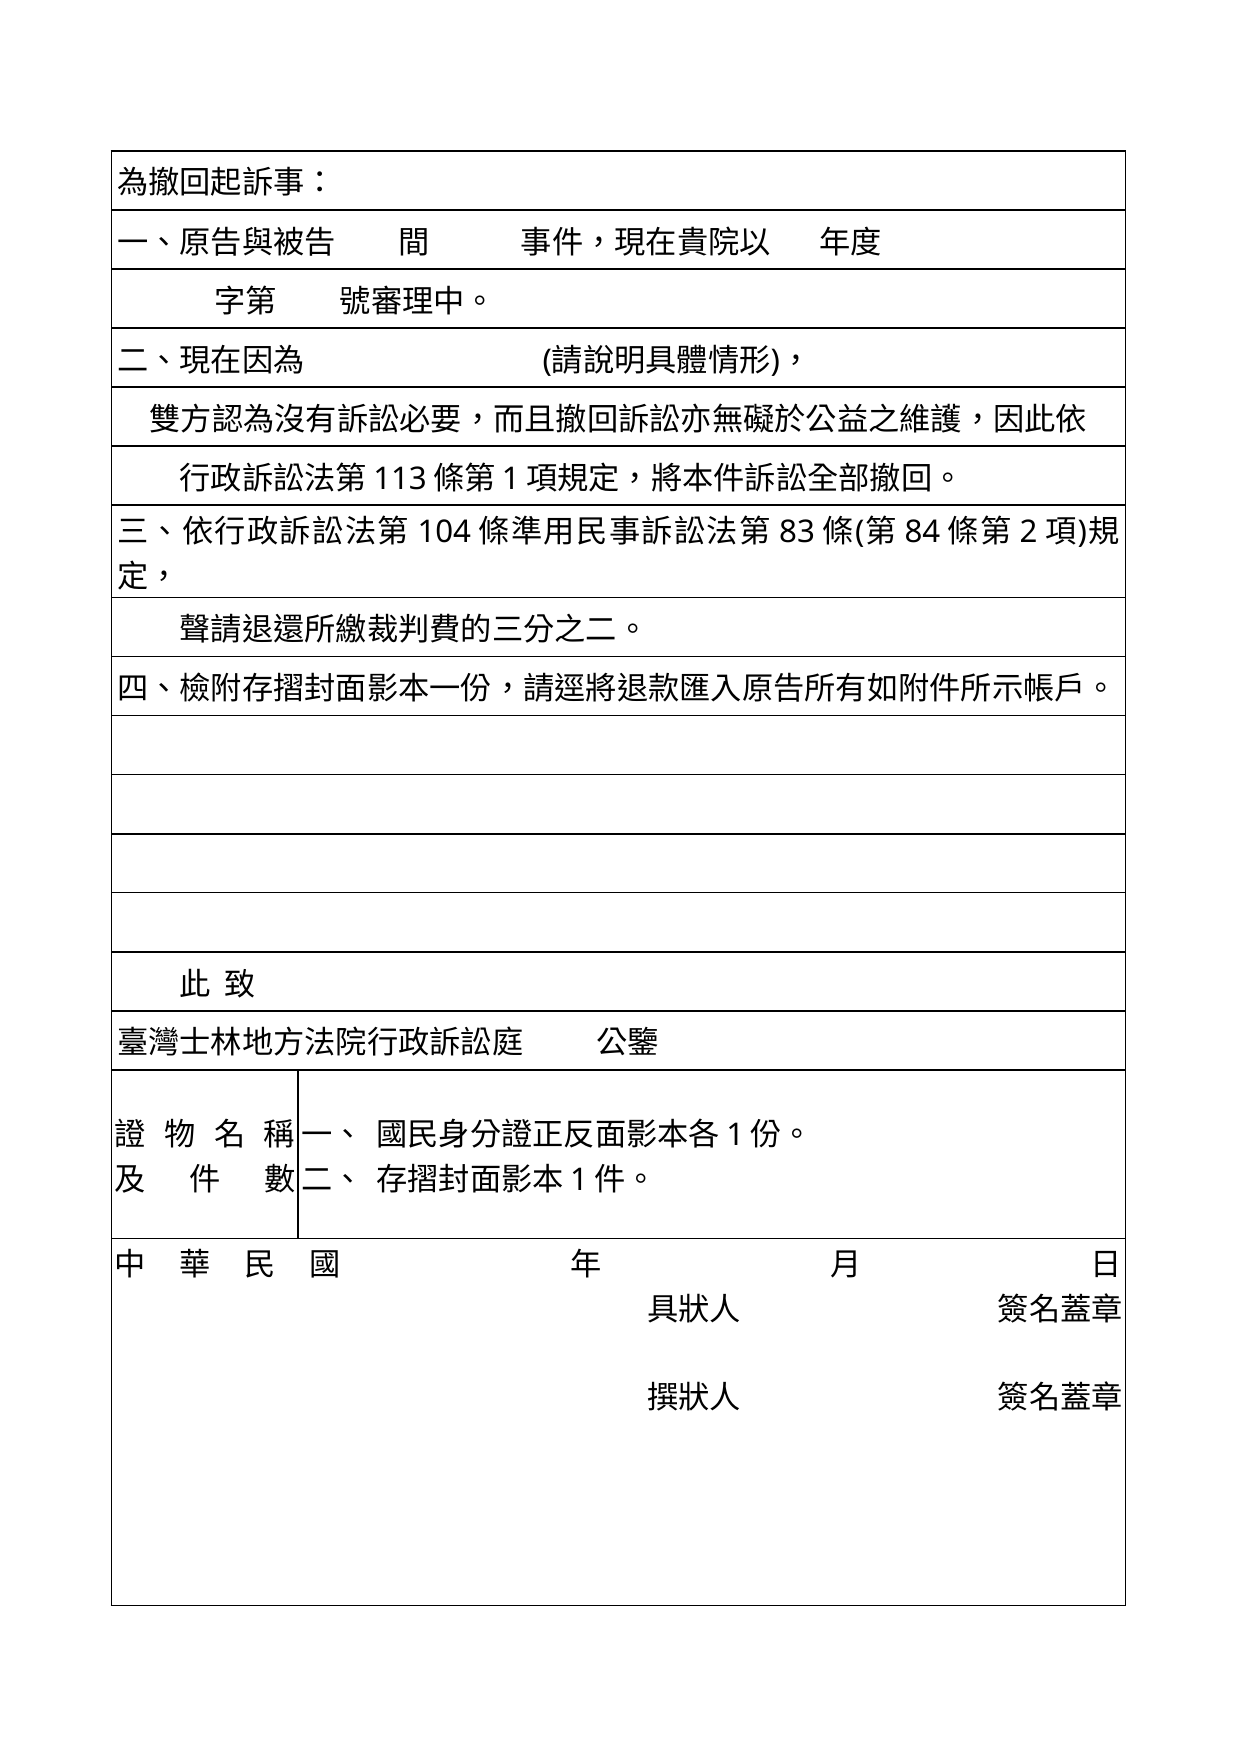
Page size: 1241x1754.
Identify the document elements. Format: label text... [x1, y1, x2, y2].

table_cell 四、檢附存摺封面影本一份，請逕將退款匯入原告所有如附件所示帳戶。 [112, 657, 1125, 715]
table_cell 字第 號審理中。 [112, 270, 1125, 327]
table_cell 中華民國 年 月 日 具狀人 簽名蓋章 撰狀人 簽名蓋章 [112, 1239, 1125, 1605]
table_cell 三、依行政訴訟法第104條準用民事訴訟法第83條(第84條第2項)規定， [112, 506, 1125, 597]
table_cell 為撤回起訴事： [112, 152, 1125, 209]
table_cell 證物名稱 及件數 [112, 1071, 297, 1237]
table_cell 國民身分證正反面影本各1份。 存摺封面影本1件。 [299, 1071, 1125, 1237]
table_cell 一、原告與被告 間 事件，現在貴院以 年度 [112, 211, 1125, 268]
table_cell 此 致 [112, 953, 1125, 1010]
table_cell 雙方認為沒有訴訟必要，而且撤回訴訟亦無礙於公益之維護，因此依 [112, 388, 1125, 445]
table_cell [112, 893, 1125, 951]
table_cell 臺灣士林地方法院行政訴訟庭 公鑒 [112, 1012, 1125, 1069]
table_cell 二、現在因為 (請說明具體情形)， [112, 329, 1125, 386]
table_cell 聲請退還所繳裁判費的三分之二。 [112, 598, 1125, 656]
table_cell [112, 835, 1125, 892]
table_cell [112, 716, 1125, 774]
table_cell 行政訴訟法第113條第1項規定，將本件訴訟全部撤回。 [112, 447, 1125, 504]
table_cell [112, 775, 1125, 833]
